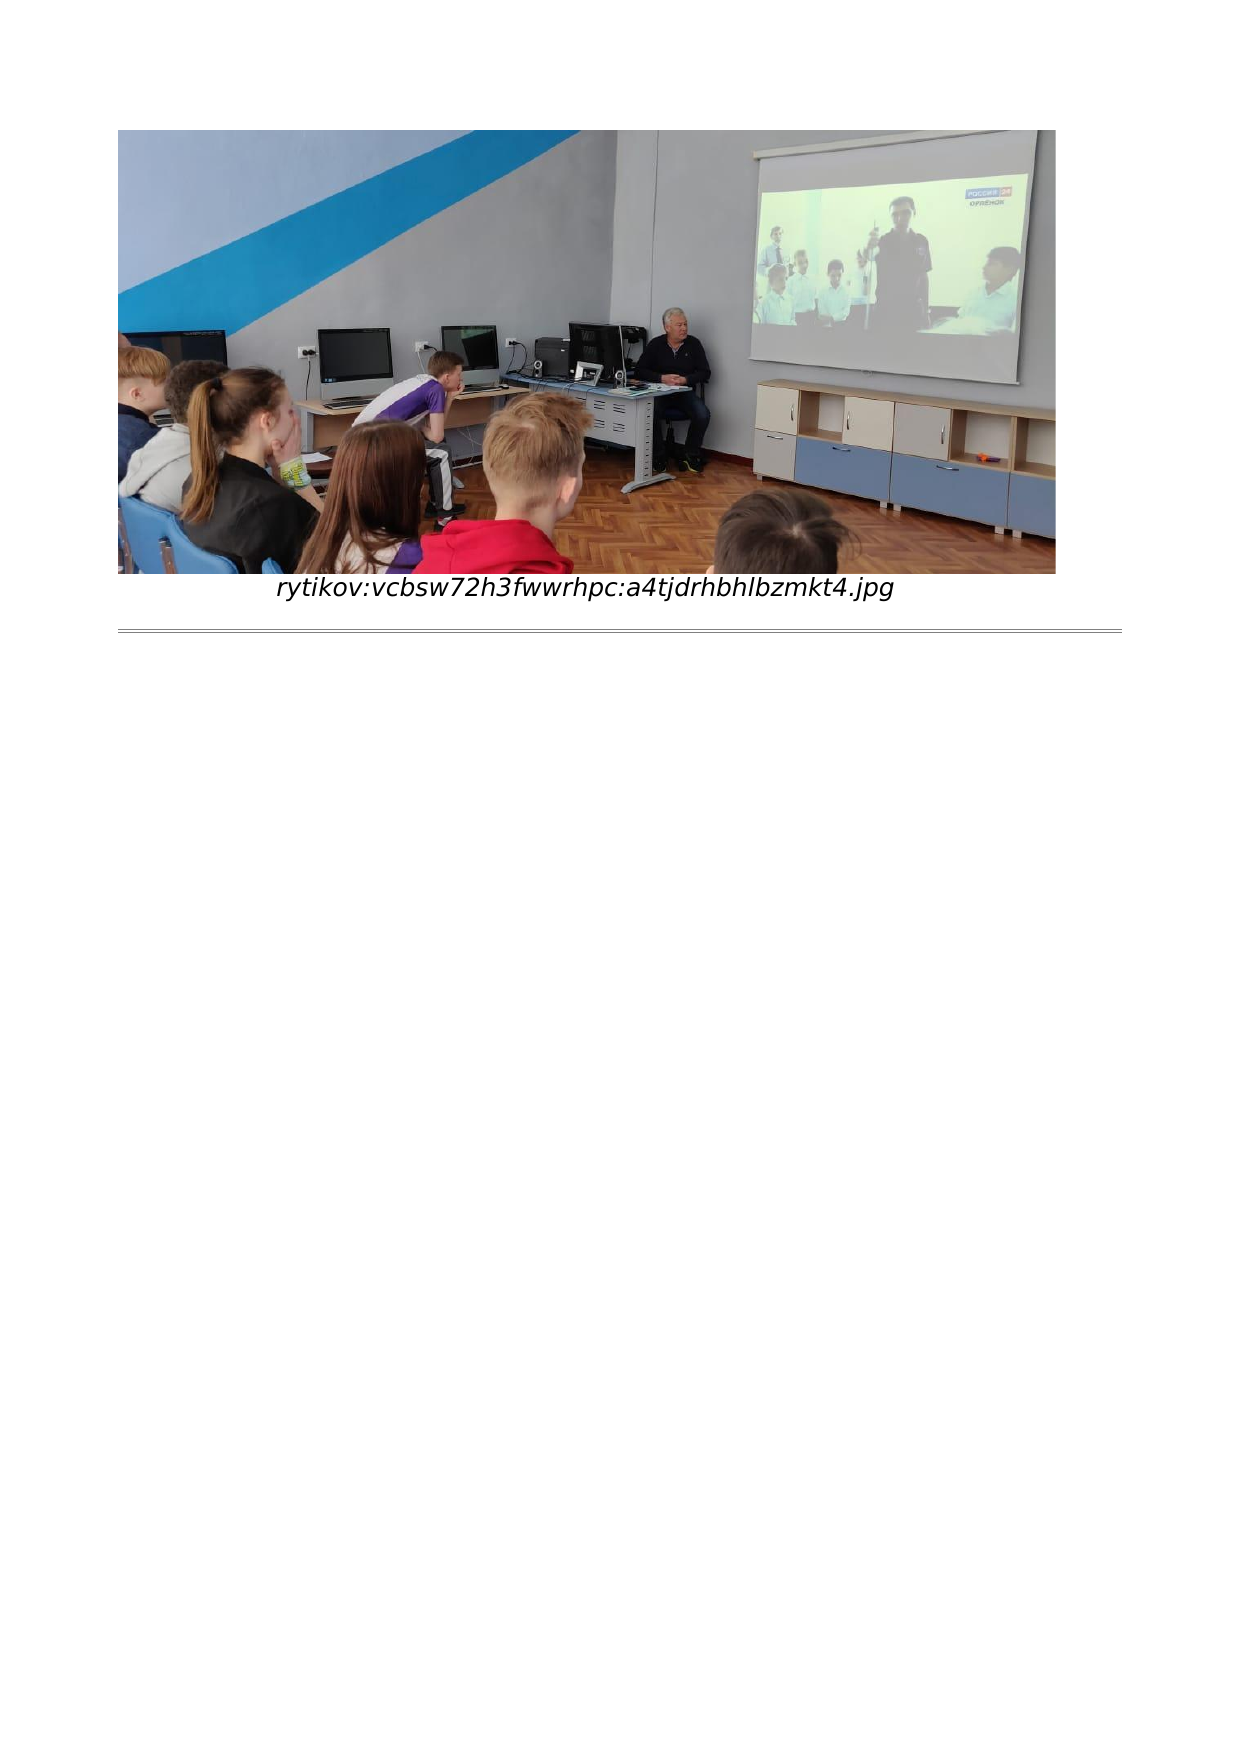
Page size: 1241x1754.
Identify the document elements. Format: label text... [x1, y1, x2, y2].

picture [118, 130, 1056, 574]
text rytikov:vcbsw72h3fwwrhpc:a4tjdrhbhlbzmkt4.jpg [118, 574, 1056, 602]
